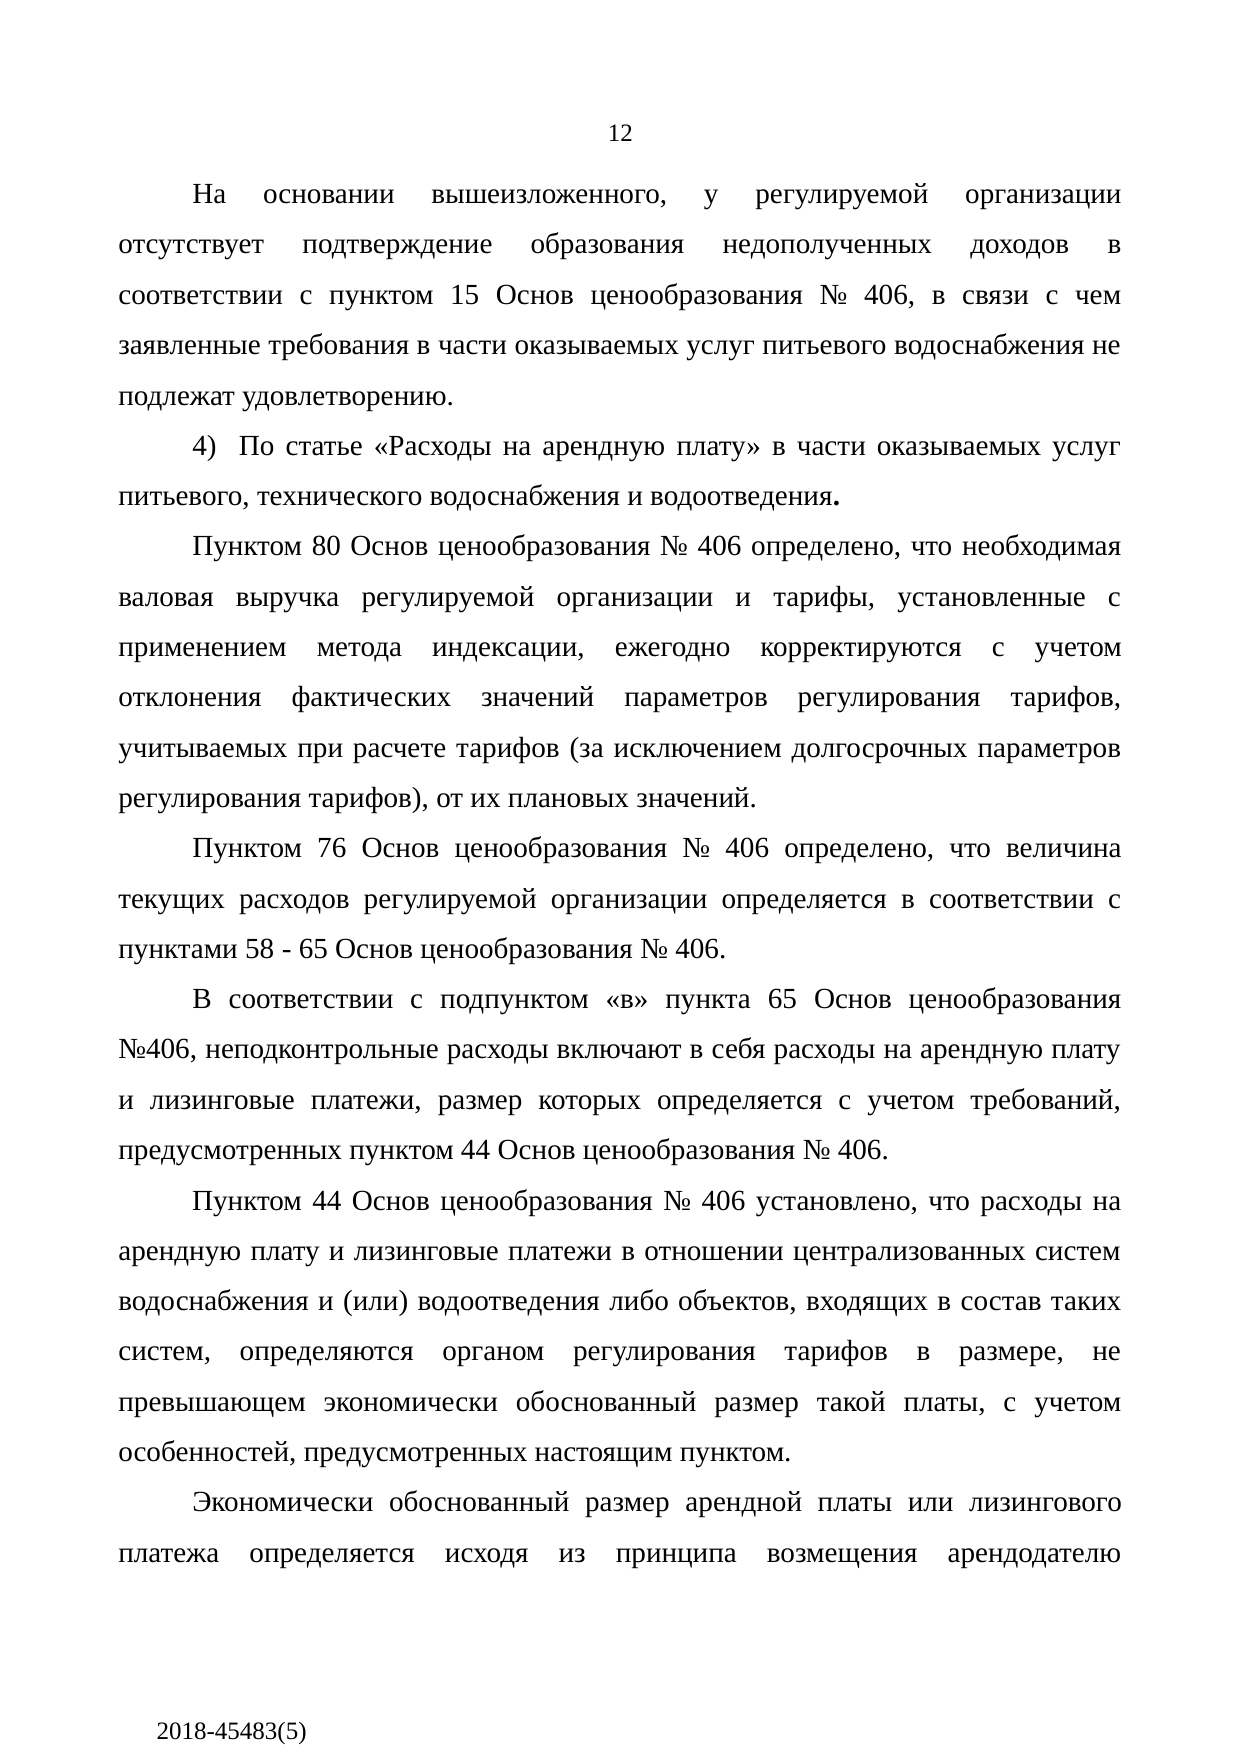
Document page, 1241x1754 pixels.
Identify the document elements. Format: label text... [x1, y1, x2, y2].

text Пунктом 44 Основ ценообразования № 406 установлено, что расходы на арендную плату и лизинговые платежи в отношении централизованных систем водоснабжения и (или) водоотведения либо объектов, входящих в состав таких систем, определяются органом регулирования тарифов в размере, не превышающем экономически обоснованный размер такой платы, с учетом особенностей, предусмотренных настоящим пунктом. [118, 1183, 1122, 1468]
text Экономически обоснованный размер арендной платы или лизингового платежа определяется исходя из принципа возмещения арендодателю [118, 1484, 1122, 1568]
text 4) По статье «Расходы на арендную плату» в части оказываемых услуг питьевого, технического водоснабжения и водоотведения. [118, 428, 1122, 512]
text Пунктом 76 Основ ценообразования № 406 определено, что величина текущих расходов регулируемой организации определяется в соответствии с пунктами 58 - 65 Основ ценообразования № 406. [118, 830, 1122, 964]
text Пунктом 80 Основ ценообразования № 406 определено, что необходимая валовая выручка регулируемой организации и тарифы, установленные с применением метода индексации, ежегодно корректируются с учетом отклонения фактических значений параметров регулирования тарифов, учитываемых при расчете тарифов (за исключением долгосрочных параметров регулирования тарифов), от их плановых значений. [118, 528, 1122, 814]
text В соответствии с подпунктом «в» пункта 65 Основ ценообразования №406, неподконтрольные расходы включают в себя расходы на арендную плату и лизинговые платежи, размер которых определяется с учетом требований, предусмотренных пунктом 44 Основ ценообразования № 406. [118, 981, 1122, 1166]
text На основании вышеизложенного, у регулируемой организации отсутствует подтверждение образования недополученных доходов в соответствии с пунктом 15 Основ ценообразования № 406, в связи с чем заявленные требования в части оказываемых услуг питьевого водоснабжения не подлежат удовлетворению. [118, 176, 1122, 411]
